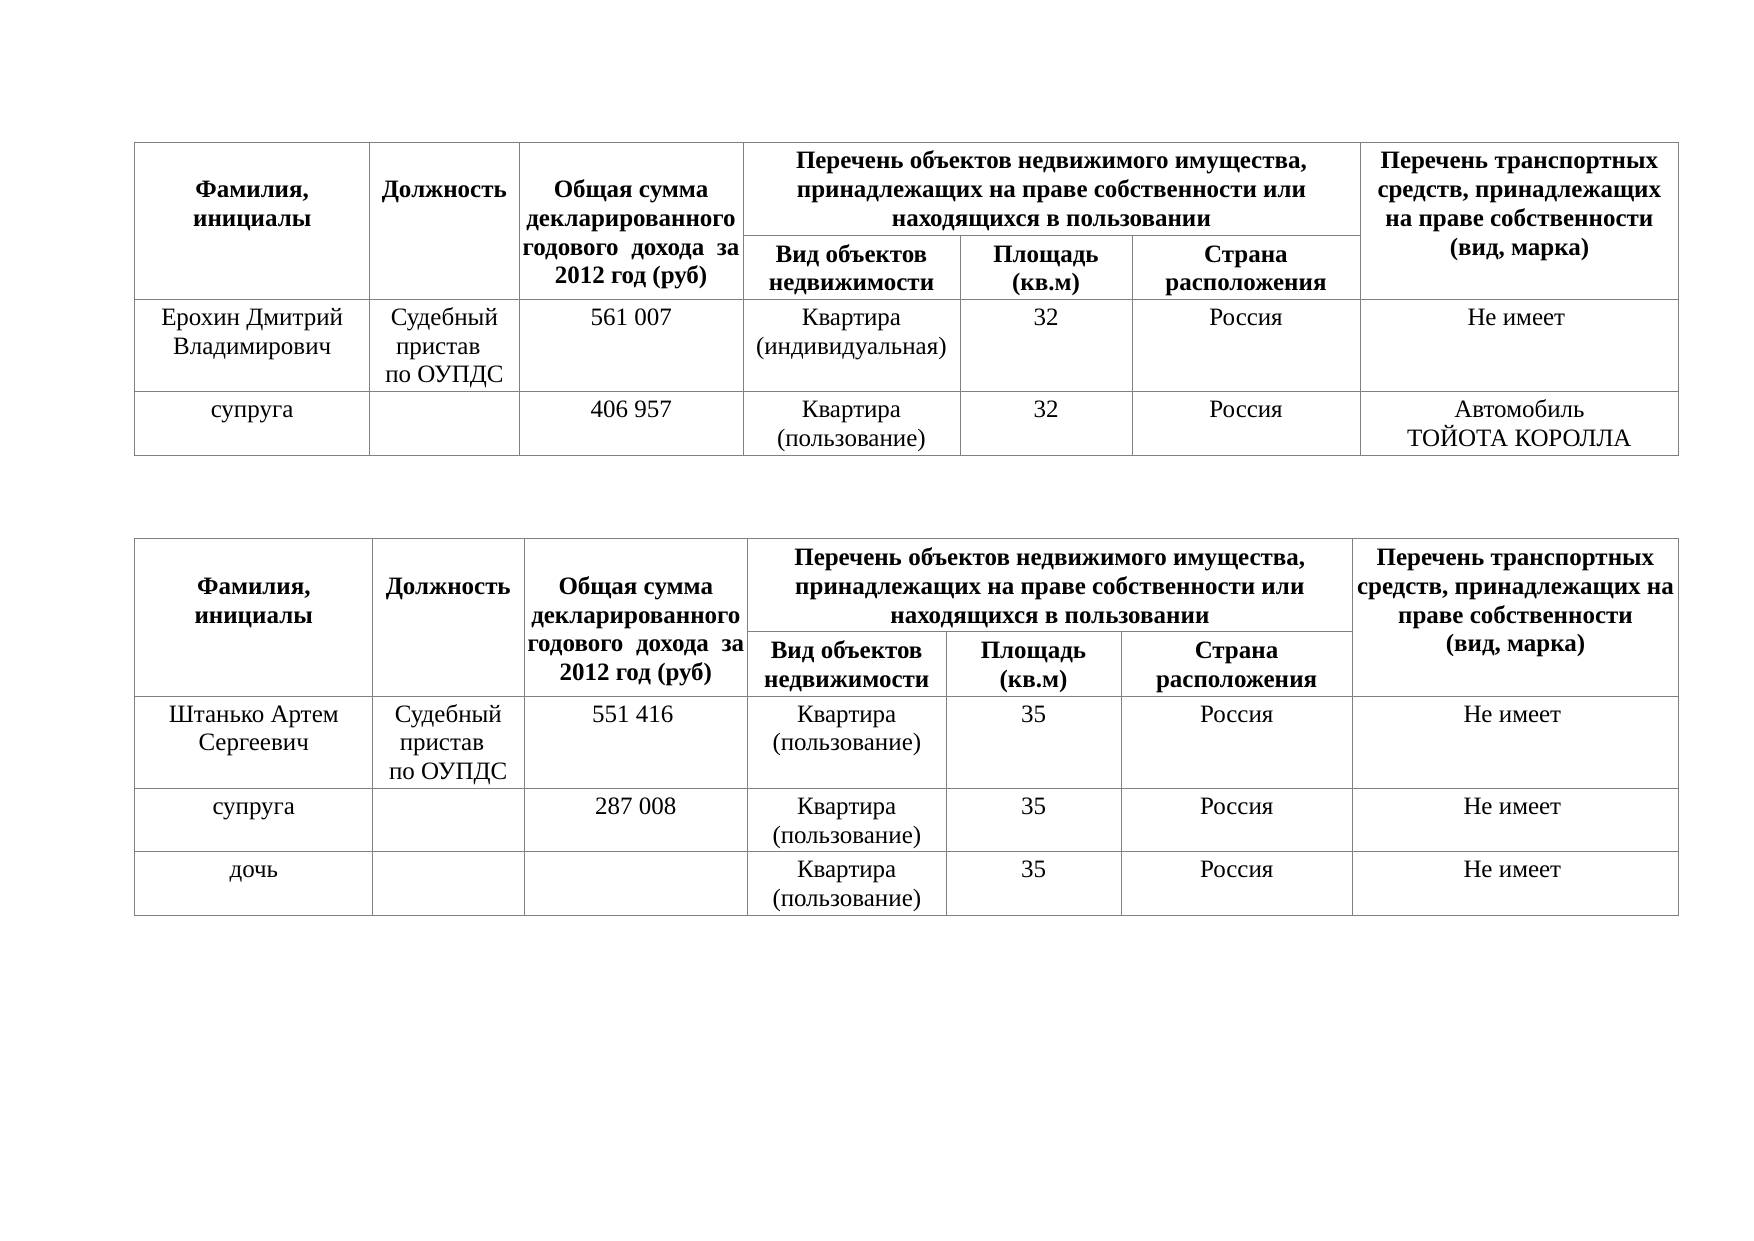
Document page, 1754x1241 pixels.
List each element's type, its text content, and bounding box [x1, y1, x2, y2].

table_cell Площадь (кв.м) [961, 236, 1132, 299]
table_cell дочь [135, 852, 372, 915]
table_cell Не имеет [1353, 789, 1678, 851]
table_cell Страна расположения [1133, 236, 1360, 299]
table_cell Площадь (кв.м) [947, 632, 1121, 696]
table_cell Штанько Артем Сергеевич [135, 697, 372, 788]
table_cell Автомобиль ТОЙОТА КОРОЛЛА [1361, 392, 1678, 455]
table_cell 35 [947, 852, 1121, 915]
table_cell 32 [961, 392, 1132, 455]
table_cell Квартира (индивидуальная) [744, 300, 960, 391]
table_cell Россия [1122, 852, 1352, 915]
table_cell 32 [961, 300, 1132, 391]
table_cell Вид объектов недвижимости [744, 236, 960, 299]
table_cell супруга [135, 392, 369, 455]
table_header Должность [373, 539, 524, 696]
table_cell 287 008 [525, 789, 747, 851]
table_header Общая сумма декларированного годового дохода за 2012 год (руб) [525, 539, 747, 696]
table_cell Вид объектов недвижимости [748, 632, 946, 696]
table_cell Ерохин Дмитрий Владимирович [135, 300, 369, 391]
table_cell Квартира (пользование) [748, 789, 946, 851]
table_cell супруга [135, 789, 372, 851]
table_header Перечень объектов недвижимого имущества, принадлежащих на праве собственности или находящихся в пользовании [748, 539, 1352, 631]
table_cell 406 957 [520, 392, 743, 455]
table_cell Квартира (пользование) [748, 852, 946, 915]
table_cell Не имеет [1353, 852, 1678, 915]
table_cell 561 007 [520, 300, 743, 391]
table_header Должность [370, 143, 519, 299]
table_header Фамилия, инициалы [135, 539, 372, 696]
table_cell 35 [947, 697, 1121, 788]
table_cell Страна расположения [1122, 632, 1352, 696]
table_cell Россия [1122, 697, 1352, 788]
table_cell Россия [1122, 789, 1352, 851]
table_cell [373, 852, 524, 915]
table_header Фамилия, инициалы [135, 143, 369, 299]
table_header Перечень транспортных средств, принадлежащих на праве собственности (вид, марка) [1361, 143, 1678, 299]
table_cell Квартира (пользование) [748, 697, 946, 788]
table_cell Не имеет [1361, 300, 1678, 391]
table_cell Квартира (пользование) [744, 392, 960, 455]
table_header Перечень транспортных средств, принадлежащих на праве собственности (вид, марка) [1353, 539, 1678, 696]
table_cell Не имеет [1353, 697, 1678, 788]
table_cell 35 [947, 789, 1121, 851]
table_cell [525, 852, 747, 915]
table_cell Россия [1133, 300, 1360, 391]
table_cell Россия [1133, 392, 1360, 455]
table_cell Судебный пристав по ОУПДС [373, 697, 524, 788]
table_header Перечень объектов недвижимого имущества, принадлежащих на праве собственности или находящихся в пользовании [744, 143, 1360, 235]
table_cell [370, 392, 519, 455]
table_cell 551 416 [525, 697, 747, 788]
table_header Общая сумма декларированного годового дохода за 2012 год (руб) [520, 143, 743, 299]
table_cell [373, 789, 524, 851]
table_cell Судебный пристав по ОУПДС [370, 300, 519, 391]
